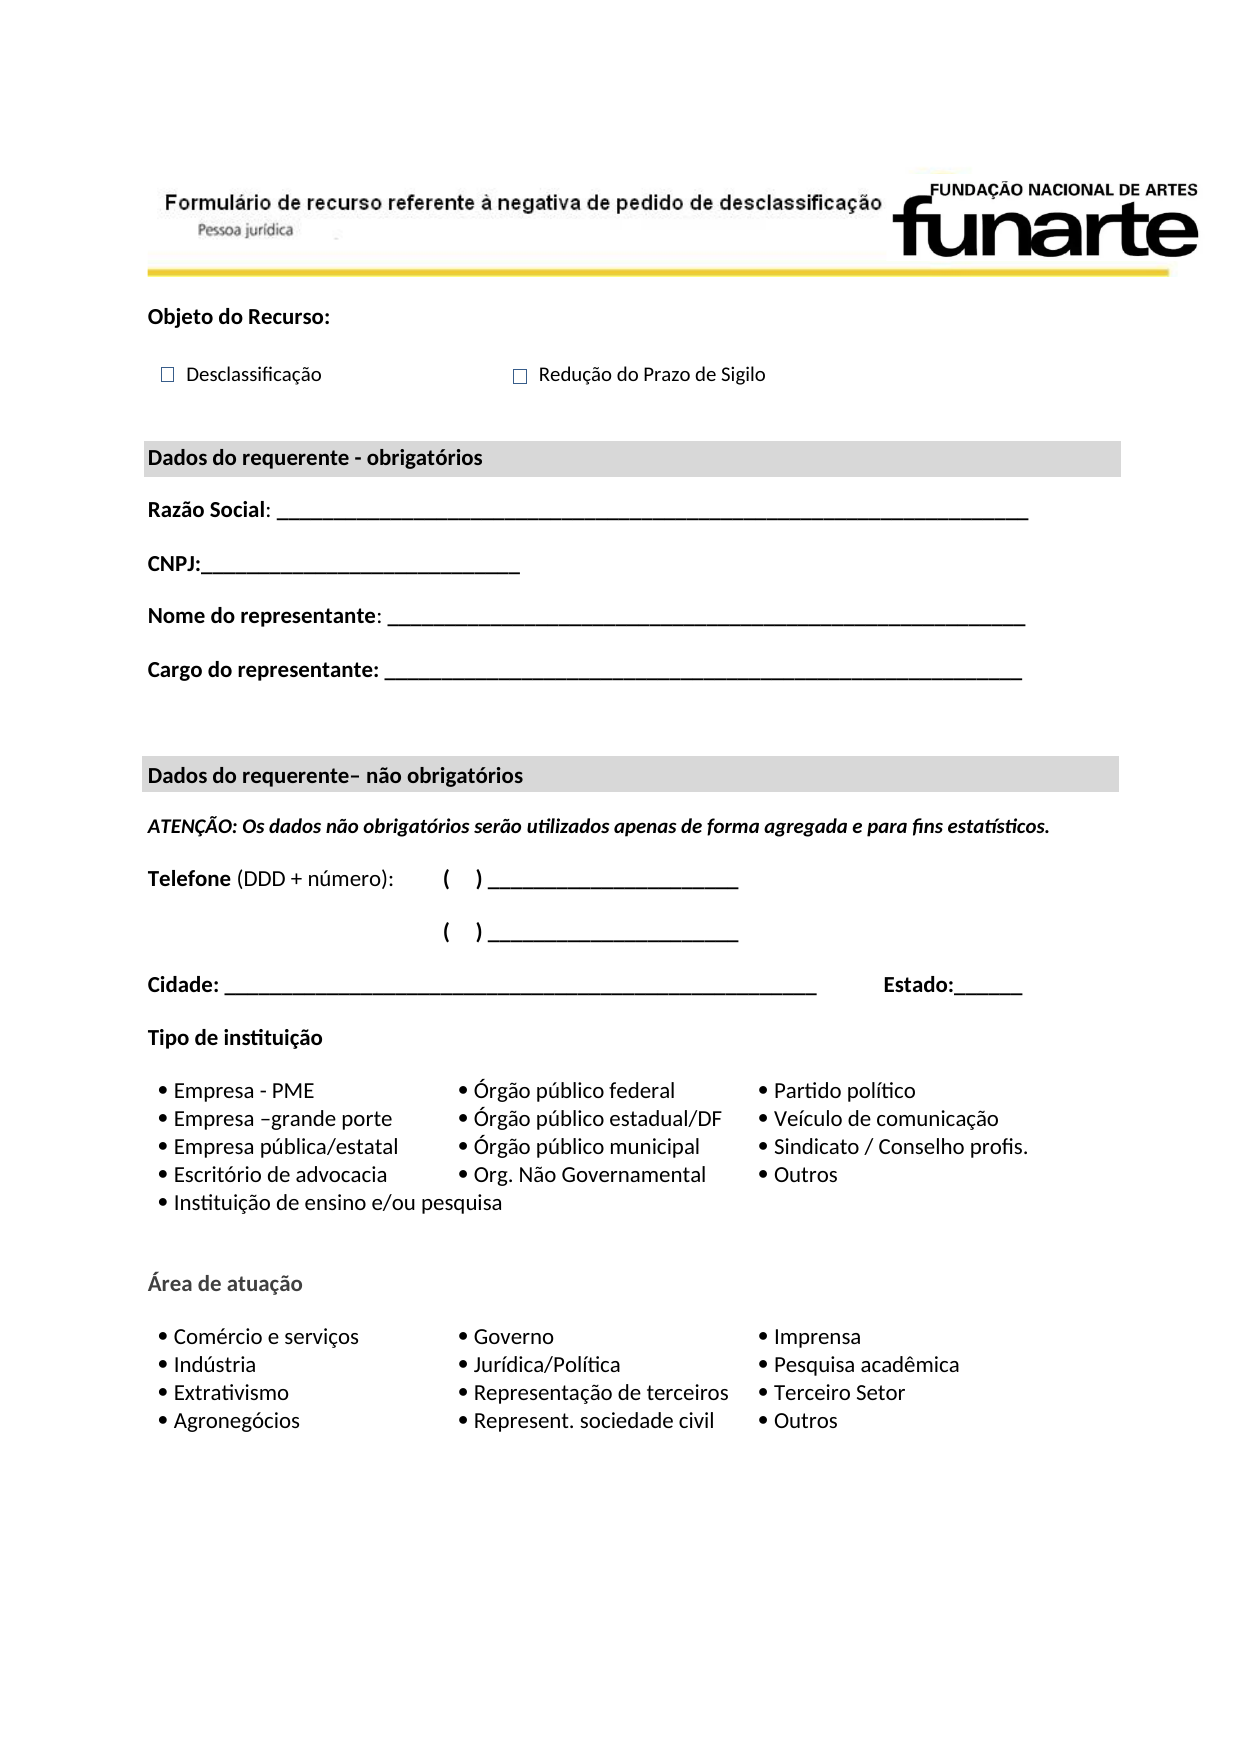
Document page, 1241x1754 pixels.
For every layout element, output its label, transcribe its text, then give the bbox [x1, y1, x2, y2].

text CNPJ:____________________________ [148, 549, 1092, 577]
table_cell  Indústria [148, 1350, 448, 1378]
table_cell  Represent. sociedade civil [448, 1406, 748, 1434]
table_header  Comércio e serviços [148, 1322, 448, 1350]
table_header  Partido político [748, 1076, 1048, 1104]
table_cell  Representação de terceiros [448, 1378, 748, 1406]
text Objeto do Recurso: [148, 302, 1092, 358]
table_cell  Outros [748, 1160, 1048, 1188]
table_header  Órgão público federal [448, 1076, 748, 1104]
table_cell  Outros [748, 1406, 1048, 1434]
table_cell  Terceiro Setor [748, 1378, 1048, 1406]
text Tipo de instituição [148, 1023, 1092, 1051]
table_cell  Órgão público municipal [448, 1132, 748, 1160]
text Cargo do representante: ________________________________________________________ [148, 655, 1092, 683]
text Nome do representante: ________________________________________________________ [148, 602, 1092, 630]
table_cell  Jurídica/Política [448, 1350, 748, 1378]
table_cell  Empresa pública/estatal [148, 1132, 448, 1160]
text ATENÇÃO: Os dados não obrigatórios serão utilizados apenas de forma agregada e para fins estatísticos. [148, 814, 1092, 839]
table_header Desclassificação [175, 358, 513, 389]
table_header [148, 358, 175, 389]
table_cell  Agronegócios [148, 1406, 448, 1434]
table_header  Imprensa [748, 1322, 1048, 1350]
table_cell  Instituição de ensino e/ou pesquisa [148, 1188, 1048, 1216]
table_cell  Empresa –grande porte [148, 1104, 448, 1132]
text ( ) ______________________ [148, 917, 1092, 945]
text Cidade: ____________________________________________________ Estado:______ [148, 970, 1092, 998]
table_cell  Órgão público estadual/DF [448, 1104, 748, 1132]
table_header  Empresa - PME [148, 1076, 448, 1104]
text Telefone (DDD + número): ( ) ______________________ [148, 864, 1092, 892]
table_cell  Org. Não Governamental [448, 1160, 748, 1188]
table_cell  Pesquisa acadêmica [748, 1350, 1048, 1378]
table_header  Governo [448, 1322, 748, 1350]
text Área de atuação [148, 1269, 1092, 1297]
text Razão Social: __________________________________________________________________ [148, 496, 1092, 524]
table_header Redução do Prazo de Sigilo [513, 358, 1056, 389]
table_cell  Sindicato / Conselho profis. [748, 1132, 1048, 1160]
table_cell  Extrativismo [148, 1378, 448, 1406]
table_cell  Escritório de advocacia [148, 1160, 448, 1188]
table_cell  Veículo de comunicação [748, 1104, 1048, 1132]
